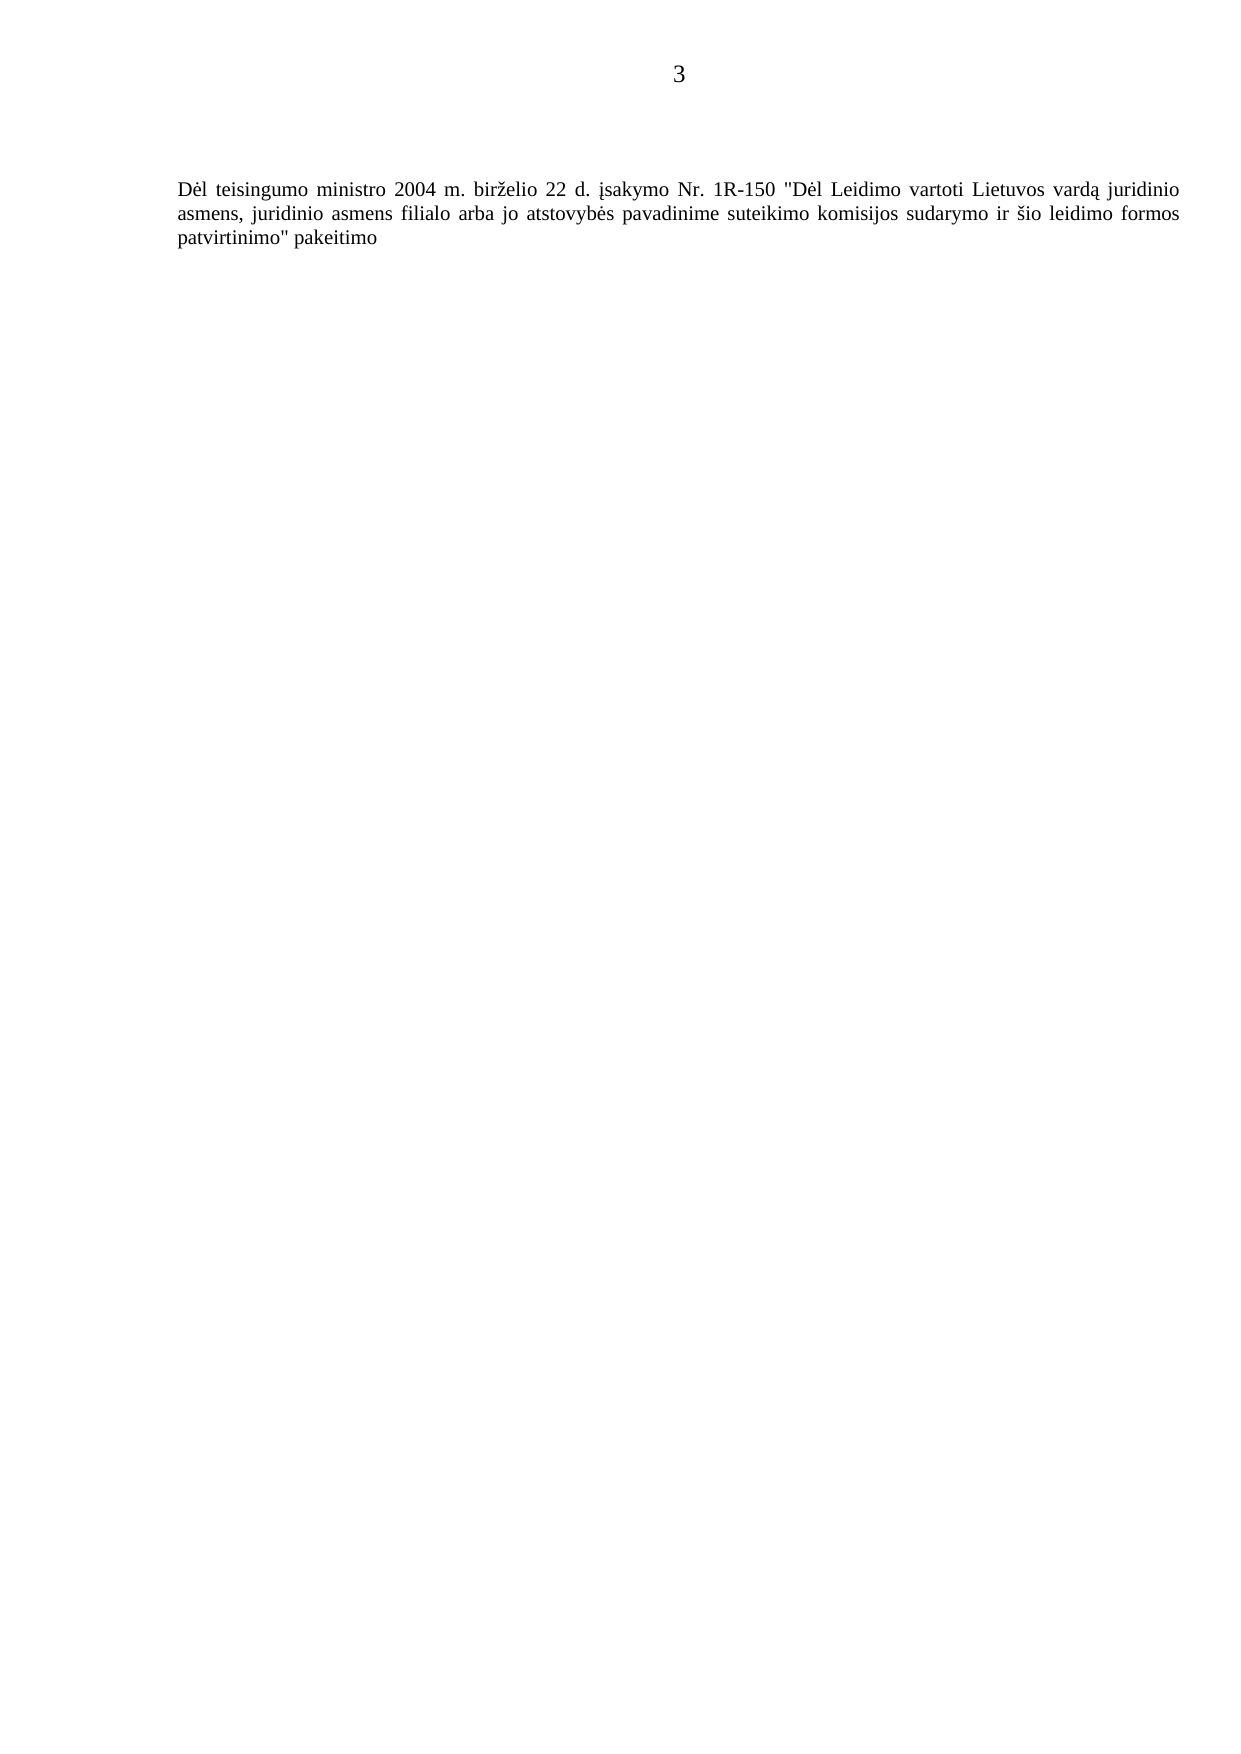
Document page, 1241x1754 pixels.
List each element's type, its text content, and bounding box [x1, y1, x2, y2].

text Dėl teisingumo ministro 2004 m. birželio 22 d. įsakymo Nr. 1R-150 "Dėl Leidimo vartoti Lietuvos vardą juridinio asmens, juridinio asmens filialo arba jo atstovybės pavadinime suteikimo komisijos sudarymo ir šio leidimo formos patvirtinimo" pakeitimo [177, 177, 1181, 249]
